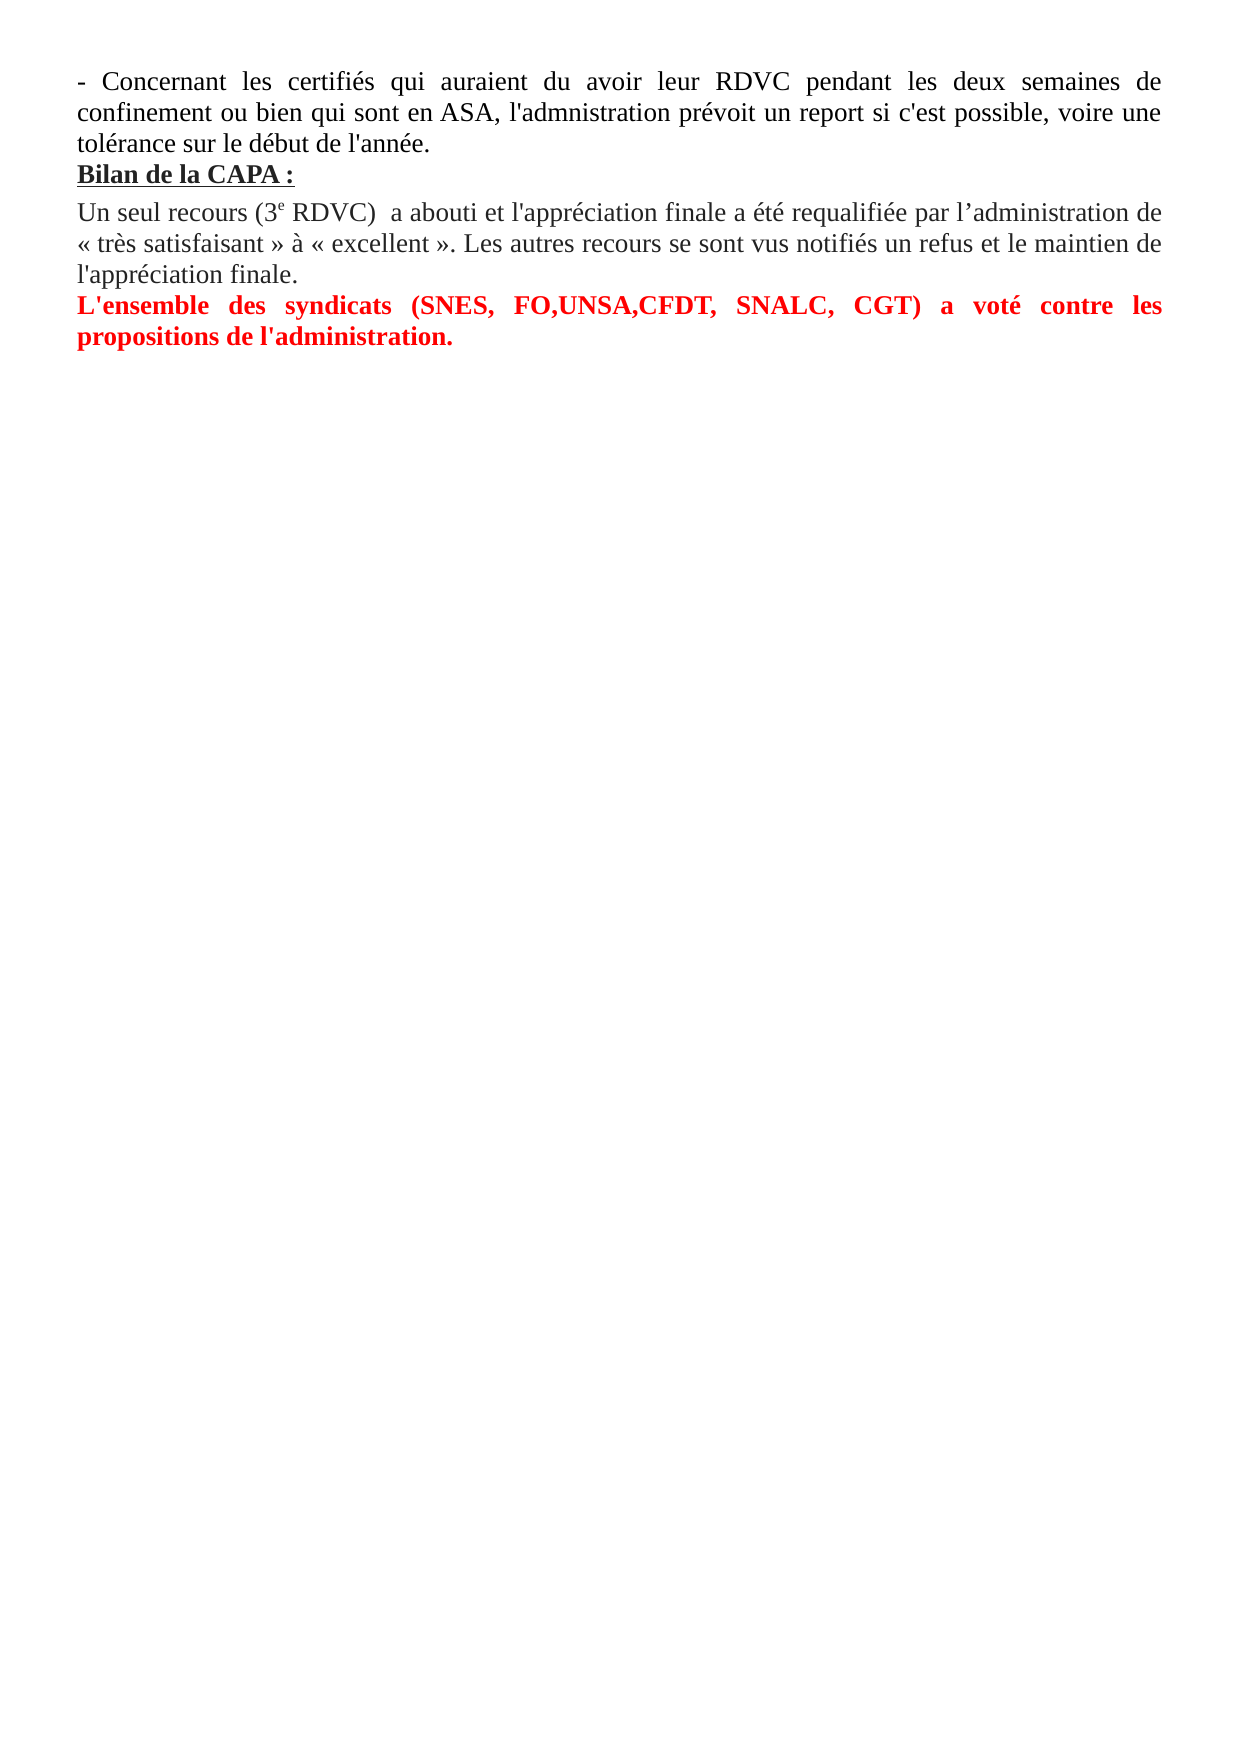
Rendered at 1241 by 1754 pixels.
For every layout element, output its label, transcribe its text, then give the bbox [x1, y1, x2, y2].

text - Concernant les certifiés qui auraient du avoir leur RDVC pendant les deux semaines de confinement ou bien qui sont en ASA, l'admnistration prévoit un report si c'est possible, voire une tolérance sur le début de l'année. [77, 65, 1163, 158]
text Un seul recours (3e RDVC) a abouti et l'appréciation finale a été requalifiée par l’administration de « très satisfaisant » à « excellent ». Les autres recours se sont vus notifiés un refus et le maintien de l'appréciation finale. [77, 196, 1163, 289]
text L'ensemble des syndicats (SNES, FO,UNSA,CFDT, SNALC, CGT) a voté contre les propositions de l'administration. [77, 289, 1163, 351]
text Bilan de la CAPA : [77, 158, 1163, 189]
